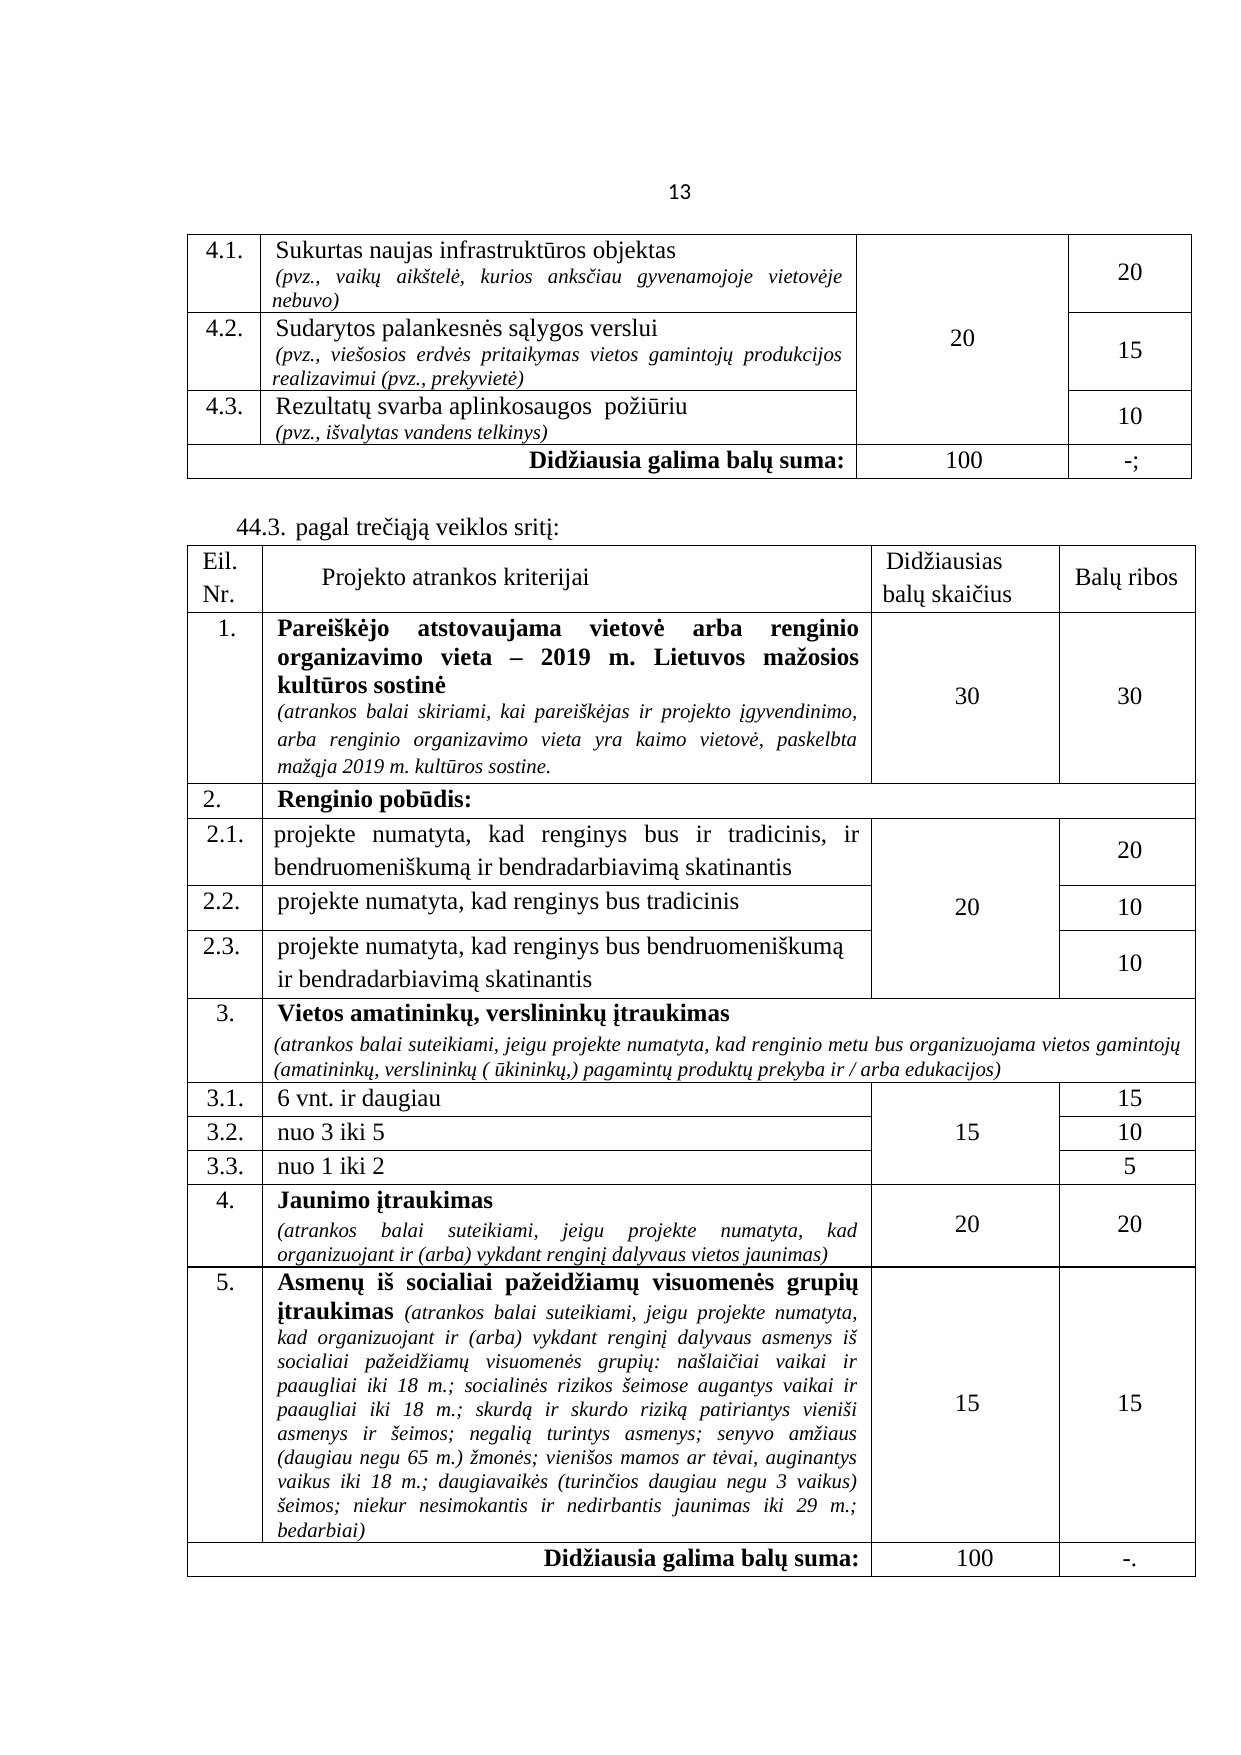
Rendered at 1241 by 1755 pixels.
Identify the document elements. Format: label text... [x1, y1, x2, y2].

table_cell projekte numatyta, kad renginys bus tradicinis [263, 886, 871, 930]
table_cell 5 [1060, 1151, 1195, 1184]
table_cell 15 [1060, 1268, 1195, 1542]
table_cell 20 [872, 819, 1059, 997]
table_cell 20 [857, 235, 1068, 444]
table_cell 20 [1060, 819, 1195, 885]
table_header Eil. Nr. [188, 546, 262, 612]
table_cell Sukurtas naujas infrastruktūros objektas (pvz., vaikų aikštelė, kurios anksčiau gyvenamojoje vietovėje nebuvo) [261, 235, 856, 312]
table_cell Pareiškėjo atstovaujama vietovė arba renginio organizavimo vieta – 2019 m. Lietuvos mažosios kultūros sostinė (atrankos balai skiriami, kai pareiškėjas ir projekto įgyvendinimo, arba renginio organizavimo vieta yra kaimo vietovė, paskelbta mažąja 2019 m. kultūros sostine. [263, 613, 871, 783]
table_header Projekto atrankos kriterijai [263, 546, 871, 612]
table_cell 3.1. [188, 1083, 262, 1116]
table_header Didžiausias balų skaičius [872, 546, 1059, 612]
table_cell 4.2. [188, 313, 260, 390]
table_cell 4.3. [188, 391, 260, 444]
table_cell 3. [188, 999, 262, 1082]
table_cell Didžiausia galima balų suma: [188, 445, 856, 478]
table_cell 6 vnt. ir daugiau [263, 1083, 871, 1116]
table_cell Jaunimo įtraukimas (atrankos balai suteikiami, jeigu projekte numatyta, kad organizuojant ir (arba) vykdant renginį dalyvaus vietos jaunimas) [263, 1185, 871, 1266]
table_cell 15 [1060, 1083, 1195, 1116]
table_cell 2.2. [188, 886, 262, 930]
table_cell 2.1. [188, 819, 262, 885]
table_cell 10 [1060, 1117, 1195, 1150]
table_cell 10 [1060, 886, 1195, 930]
table_cell 15 [872, 1268, 1059, 1542]
table_cell -; [1069, 445, 1191, 478]
table_cell 1. [188, 613, 262, 783]
table_cell -. [1060, 1543, 1195, 1576]
text 44.3. pagal trečiąją veiklos sritį: [177, 512, 1181, 541]
table_cell 20 [1060, 1185, 1195, 1266]
table_cell Vietos amatininkų, verslininkų įtraukimas (atrankos balai suteikiami, jeigu projekte numatyta, kad renginio metu bus organizuojama vietos gamintojų (amatininkų, verslininkų ( ūkininkų,) pagamintų produktų prekyba ir / arba edukacijos) [263, 999, 1195, 1082]
table_cell Asmenų iš socialiai pažeidžiamų visuomenės grupių įtraukimas (atrankos balai suteikiami, jeigu projekte numatyta, kad organizuojant ir (arba) vykdant renginį dalyvaus asmenys iš socialiai pažeidžiamų visuomenės grupių: našlaičiai vaikai ir paaugliai iki 18 m.; socialinės rizikos šeimose augantys vaikai ir paaugliai iki 18 m.; skurdą ir skurdo riziką patiriantys vieniši asmenys ir šeimos; negalią turintys asmenys; senyvo amžiaus (daugiau negu 65 m.) žmonės; vienišos mamos ar tėvai, auginantys vaikus iki 18 m.; daugiavaikės (turinčios daugiau negu 3 vaikus) šeimos; niekur nesimokantis ir nedirbantis jaunimas iki 29 m.; bedarbiai) [263, 1268, 871, 1542]
table_cell 4.1. [188, 235, 260, 312]
table_cell 20 [872, 1185, 1059, 1266]
table_cell Rezultatų svarba aplinkosaugos požiūriu (pvz., išvalytas vandens telkinys) [261, 391, 856, 444]
table_cell Didžiausia galima balų suma: [188, 1543, 871, 1576]
table_cell nuo 3 iki 5 [263, 1117, 871, 1150]
table_cell projekte numatyta, kad renginys bus ir tradicinis, ir bendruomeniškumą ir bendradarbiavimą skatinantis [263, 819, 871, 885]
table_cell 10 [1069, 391, 1191, 444]
table_cell nuo 1 iki 2 [263, 1151, 871, 1184]
table_cell Sudarytos palankesnės sąlygos verslui (pvz., viešosios erdvės pritaikymas vietos gamintojų produkcijos realizavimui (pvz., prekyvietė) [261, 313, 856, 390]
table_cell 15 [872, 1083, 1059, 1184]
table_header Balų ribos [1060, 546, 1195, 612]
table_cell 100 [872, 1543, 1059, 1576]
table_cell 15 [1069, 313, 1191, 390]
table_cell 30 [1060, 613, 1195, 783]
table_cell 10 [1060, 931, 1195, 997]
table_cell 2. [188, 784, 262, 818]
table_cell Renginio pobūdis: [263, 784, 1195, 818]
table_cell 30 [872, 613, 1059, 783]
table_cell 20 [1069, 235, 1191, 312]
table_cell 5. [188, 1268, 262, 1542]
table_cell projekte numatyta, kad renginys bus bendruomeniškumą ir bendradarbiavimą skatinantis [263, 931, 871, 997]
table_cell 3.2. [188, 1117, 262, 1150]
table_cell 4. [188, 1185, 262, 1266]
table_cell 3.3. [188, 1151, 262, 1184]
table_cell 100 [857, 445, 1068, 478]
table_cell 2.3. [188, 931, 262, 997]
